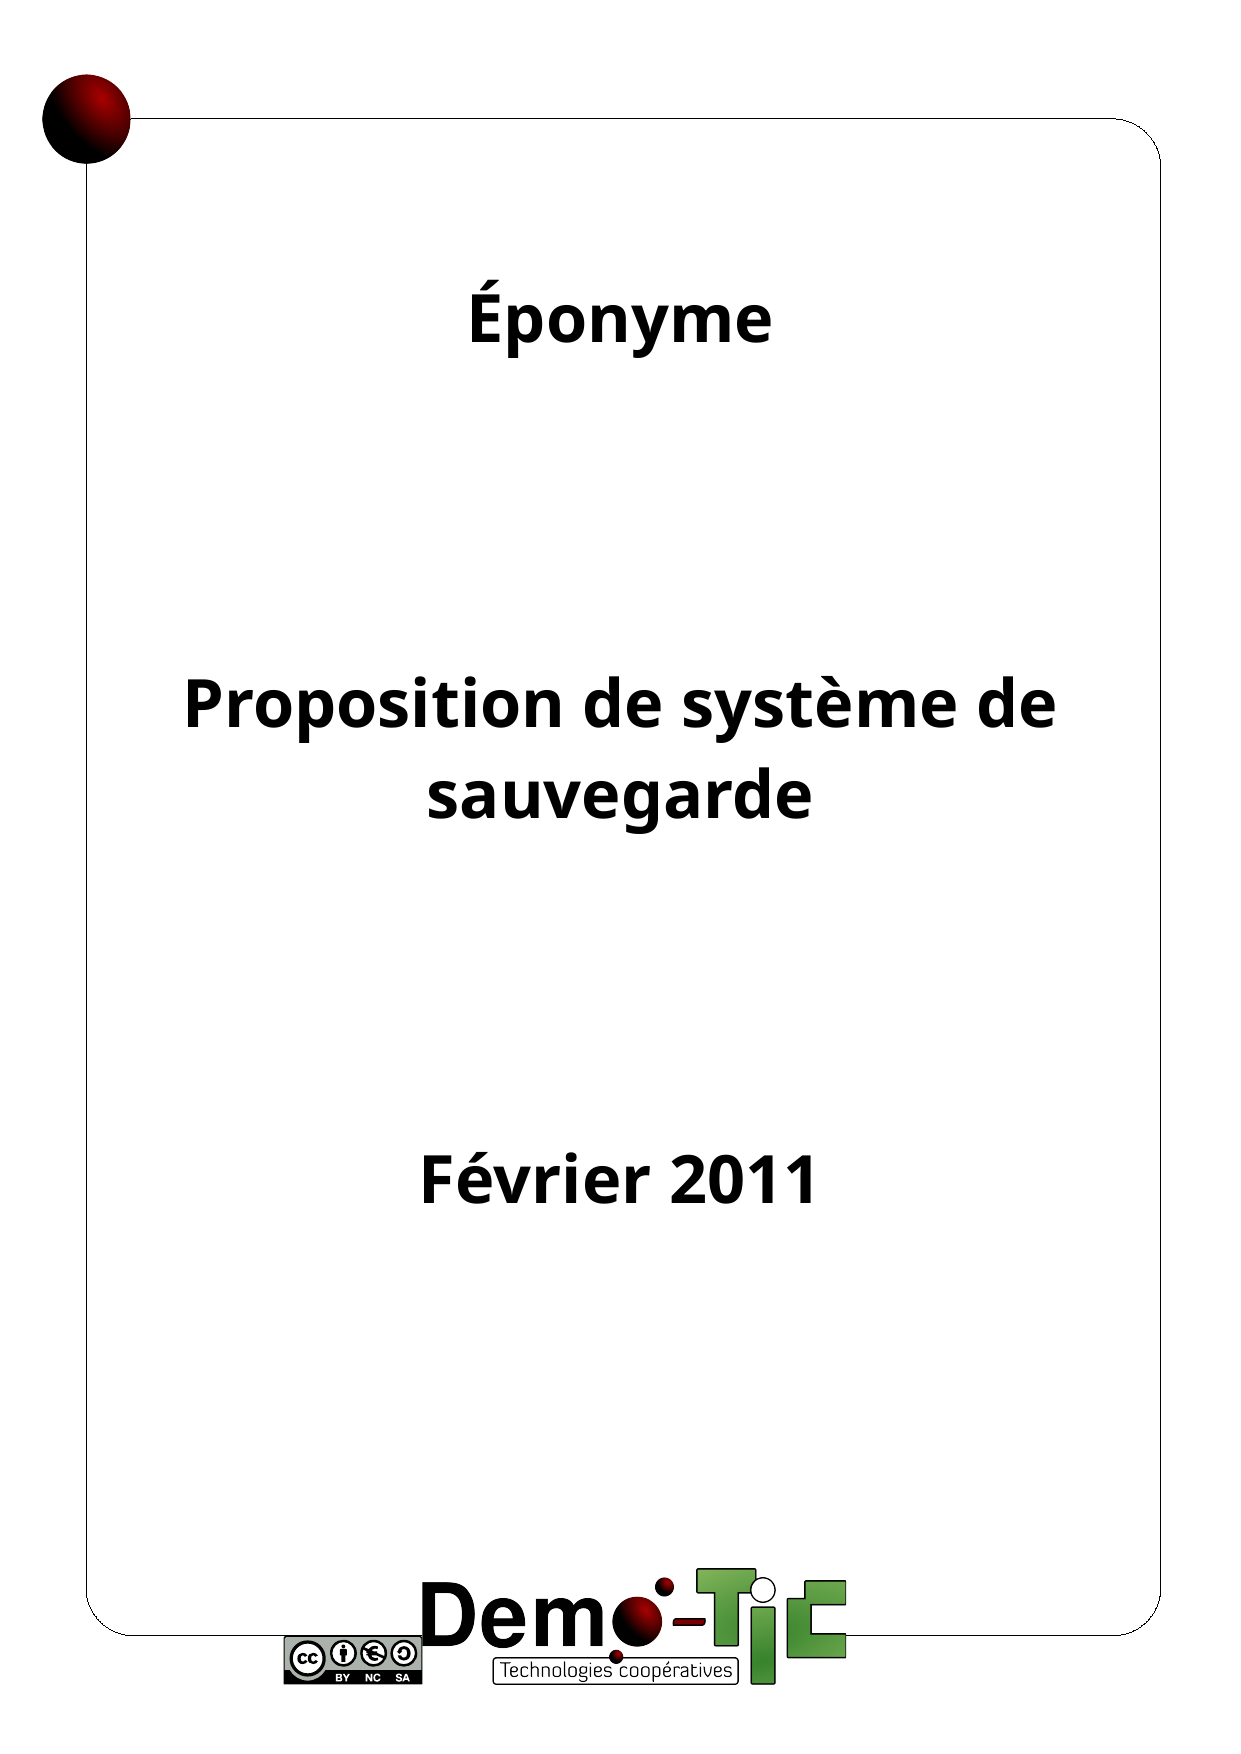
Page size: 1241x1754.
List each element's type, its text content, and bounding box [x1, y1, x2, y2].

subtitle Février 2011 [118, 1132, 1122, 1223]
picture [42, 74, 131, 164]
picture [422, 1568, 847, 1685]
subtitle Éponyme [118, 271, 1122, 362]
subtitle Proposition de système de sauvegarde [118, 656, 1122, 838]
